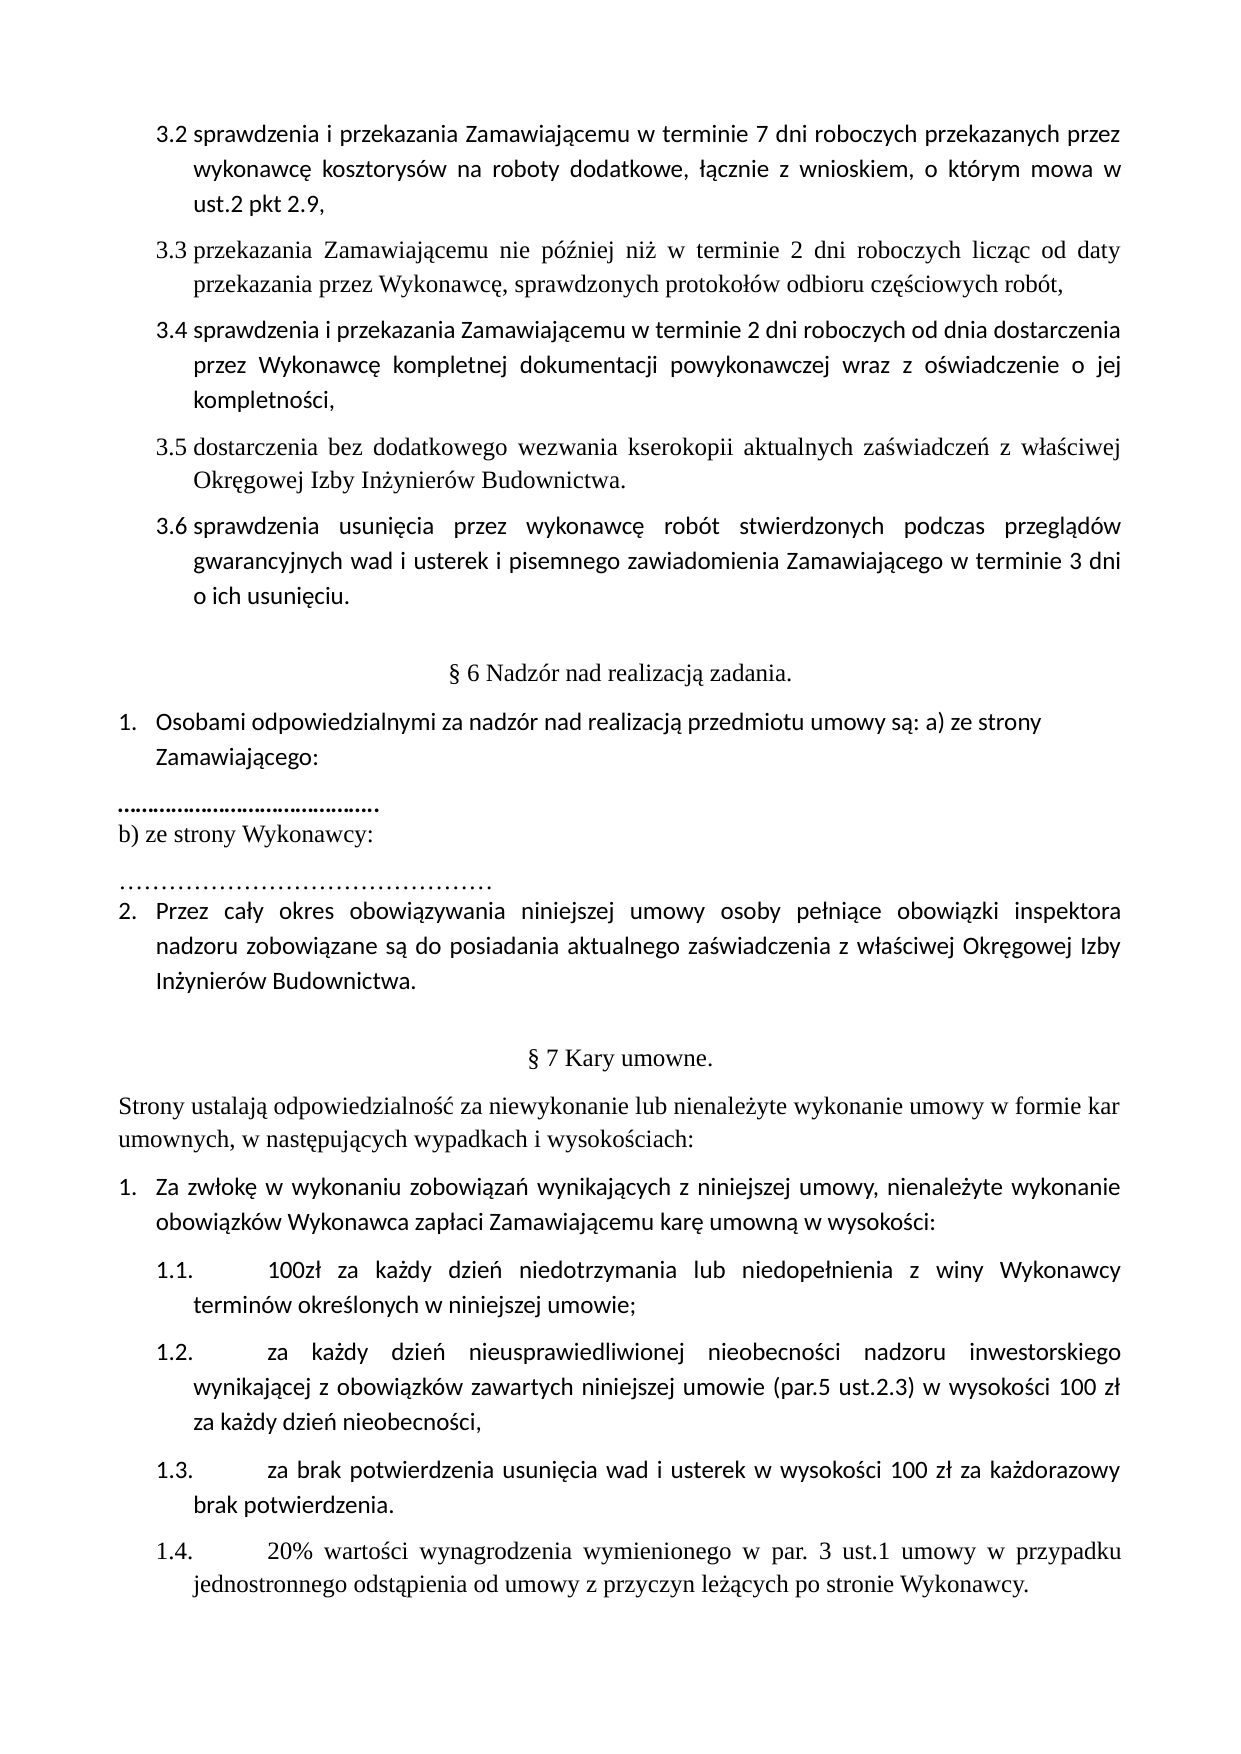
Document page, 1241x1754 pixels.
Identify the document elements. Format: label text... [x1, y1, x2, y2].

text 1. Za zwłokę w wykonaniu zobowiązań wynikających z niniejszej umowy, nienależyte wykonanie obowiązków Wykonawca zapłaci Zamawiającemu karę umowną w wysokości: [118, 1171, 1122, 1237]
text 1.2. za każdy dzień nieusprawiedliwionej nieobecności nadzoru inwestorskiego wynikającej z obowiązków zawartych niniejszej umowie (par.5 ust.2.3) w wysokości 100 zł za każdy dzień nieobecności, [156, 1336, 1122, 1437]
text 3.6 sprawdzenia usunięcia przez wykonawcę robót stwierdzonych podczas przeglądów gwarancyjnych wad i usterek i pisemnego zawiadomienia Zamawiającego w terminie 3 dni o ich usunięciu. [156, 510, 1122, 611]
text 1.1. 100zł za każdy dzień niedotrzymania lub niedopełnienia z winy Wykonawcy terminów określonych w niniejszej umowie; [156, 1254, 1122, 1319]
text …………………………………….. [118, 788, 1122, 819]
text 2. Przez cały okres obowiązywania niniejszej umowy osoby pełniące obowiązki inspektora nadzoru zobowiązane są do posiadania aktualnego zaświadczenia z właściwej Okręgowej Izby Inżynierów Budownictwa. [118, 895, 1122, 996]
text 1.3. za brak potwierdzenia usunięcia wad i usterek w wysokości 100 zł za każdorazowy brak potwierdzenia. [156, 1454, 1122, 1519]
text § 6 Nadzór nad realizacją zadania. [118, 658, 1122, 687]
text 1. Osobami odpowiedzialnymi za nadzór nad realizacją przedmiotu umowy są: a) ze strony Zamawiającego: [118, 706, 1122, 771]
text 3.4 sprawdzenia i przekazania Zamawiającemu w terminie 2 dni roboczych od dnia dostarczenia przez Wykonawcę kompletnej dokumentacji powykonawczej wraz z oświadczenie o jej kompletności, [156, 314, 1122, 415]
text b) ze strony Wykonawcy: [118, 819, 1122, 848]
text 1.4. 20% wartości wynagrodzenia wymienionego w par. 3 ust.1 umowy w przypadku jednostronnego odstąpienia od umowy z przyczyn leżących po stronie Wykonawcy. [156, 1536, 1122, 1598]
text ……………………………………… [118, 866, 1122, 895]
text § 7 Kary umowne. [118, 1043, 1122, 1072]
text 3.2 sprawdzenia i przekazania Zamawiającemu w terminie 7 dni roboczych przekazanych przez wykonawcę kosztorysów na roboty dodatkowe, łącznie z wnioskiem, o którym mowa w ust.2 pkt 2.9, [156, 118, 1122, 219]
text 3.5 dostarczenia bez dodatkowego wezwania kserokopii aktualnych zaświadczeń z właściwej Okręgowej Izby Inżynierów Budownictwa. [156, 432, 1122, 493]
text 3.3 przekazania Zamawiającemu nie później niż w terminie 2 dni roboczych licząc od daty przekazania przez Wykonawcę, sprawdzonych protokołów odbioru częściowych robót, [156, 236, 1122, 297]
text Strony ustalają odpowiedzialność za niewykonanie lub nienależyte wykonanie umowy w formie kar umownych, w następujących wypadkach i wysokościach: [118, 1091, 1122, 1153]
